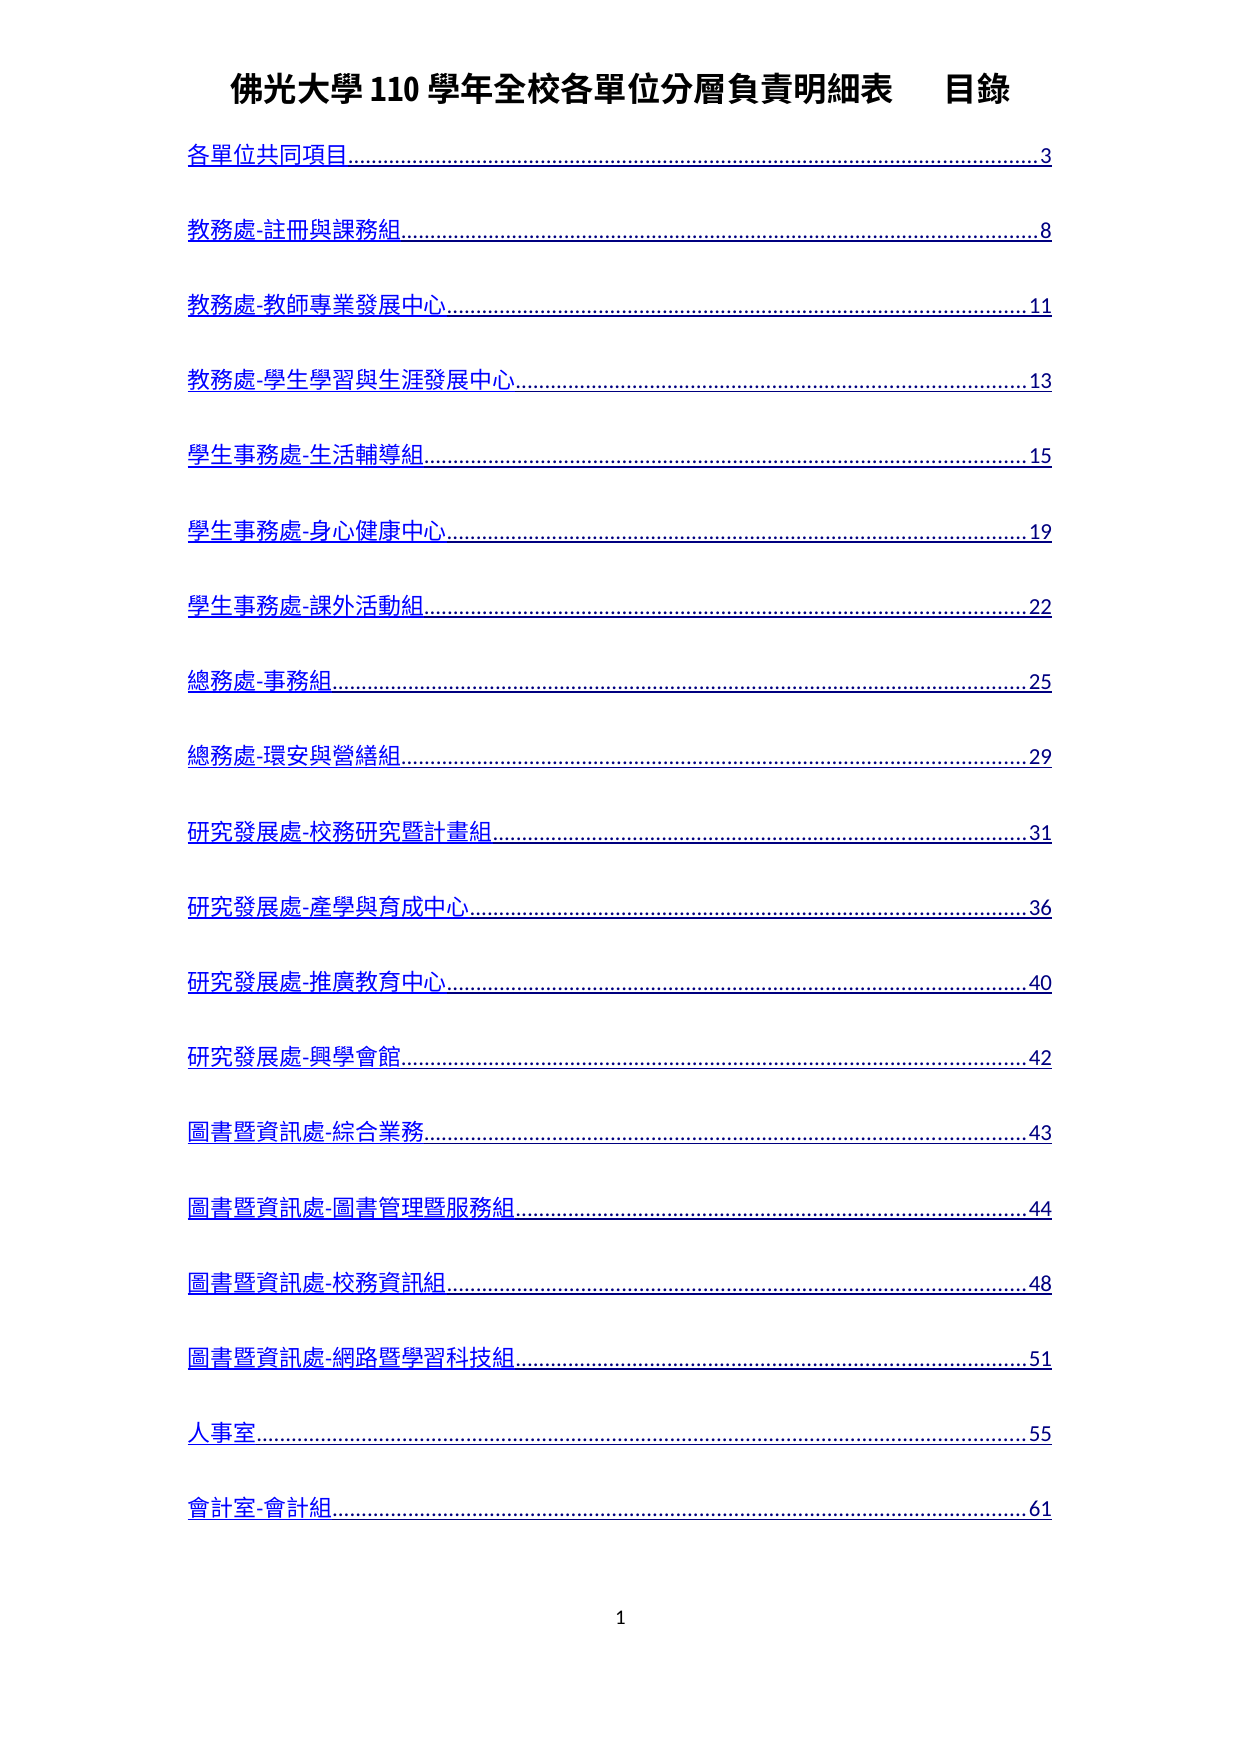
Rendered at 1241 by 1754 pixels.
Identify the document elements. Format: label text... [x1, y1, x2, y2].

text 研究發展處-產學與育成中心 36 [187, 864, 1053, 926]
text 總務處-環安與營繕組 29 [187, 713, 1053, 776]
text 佛光大學110學年全校各單位分層負責明細表 目錄 [187, 46, 1053, 108]
text 圖書暨資訊處-網路暨學習科技組 51 [187, 1315, 1053, 1377]
text 人事室 55 [187, 1390, 1053, 1453]
text 教務處-學生學習與生涯發展中心 13 [187, 337, 1053, 400]
text 圖書暨資訊處-校務資訊組 48 [187, 1240, 1053, 1302]
text 學生事務處-課外活動組 22 [187, 563, 1053, 625]
text 圖書暨資訊處-圖書管理暨服務組 44 [187, 1164, 1053, 1227]
text 學生事務處-身心健康中心 19 [187, 488, 1053, 550]
text 教務處-註冊與課務組 8 [187, 187, 1053, 249]
text 教務處-教師專業發展中心 11 [187, 262, 1053, 324]
text 研究發展處-推廣教育中心 40 [187, 939, 1053, 1001]
text 會計室-會計組 61 [187, 1465, 1053, 1528]
text 總務處-事務組 25 [187, 638, 1053, 701]
text 研究發展處-興學會館 42 [187, 1014, 1053, 1077]
text 各單位共同項目 3 [187, 112, 1053, 174]
text 學生事務處-生活輔導組 15 [187, 412, 1053, 475]
text 研究發展處-校務研究暨計畫組 31 [187, 788, 1053, 851]
text 圖書暨資訊處-綜合業務 43 [187, 1089, 1053, 1152]
